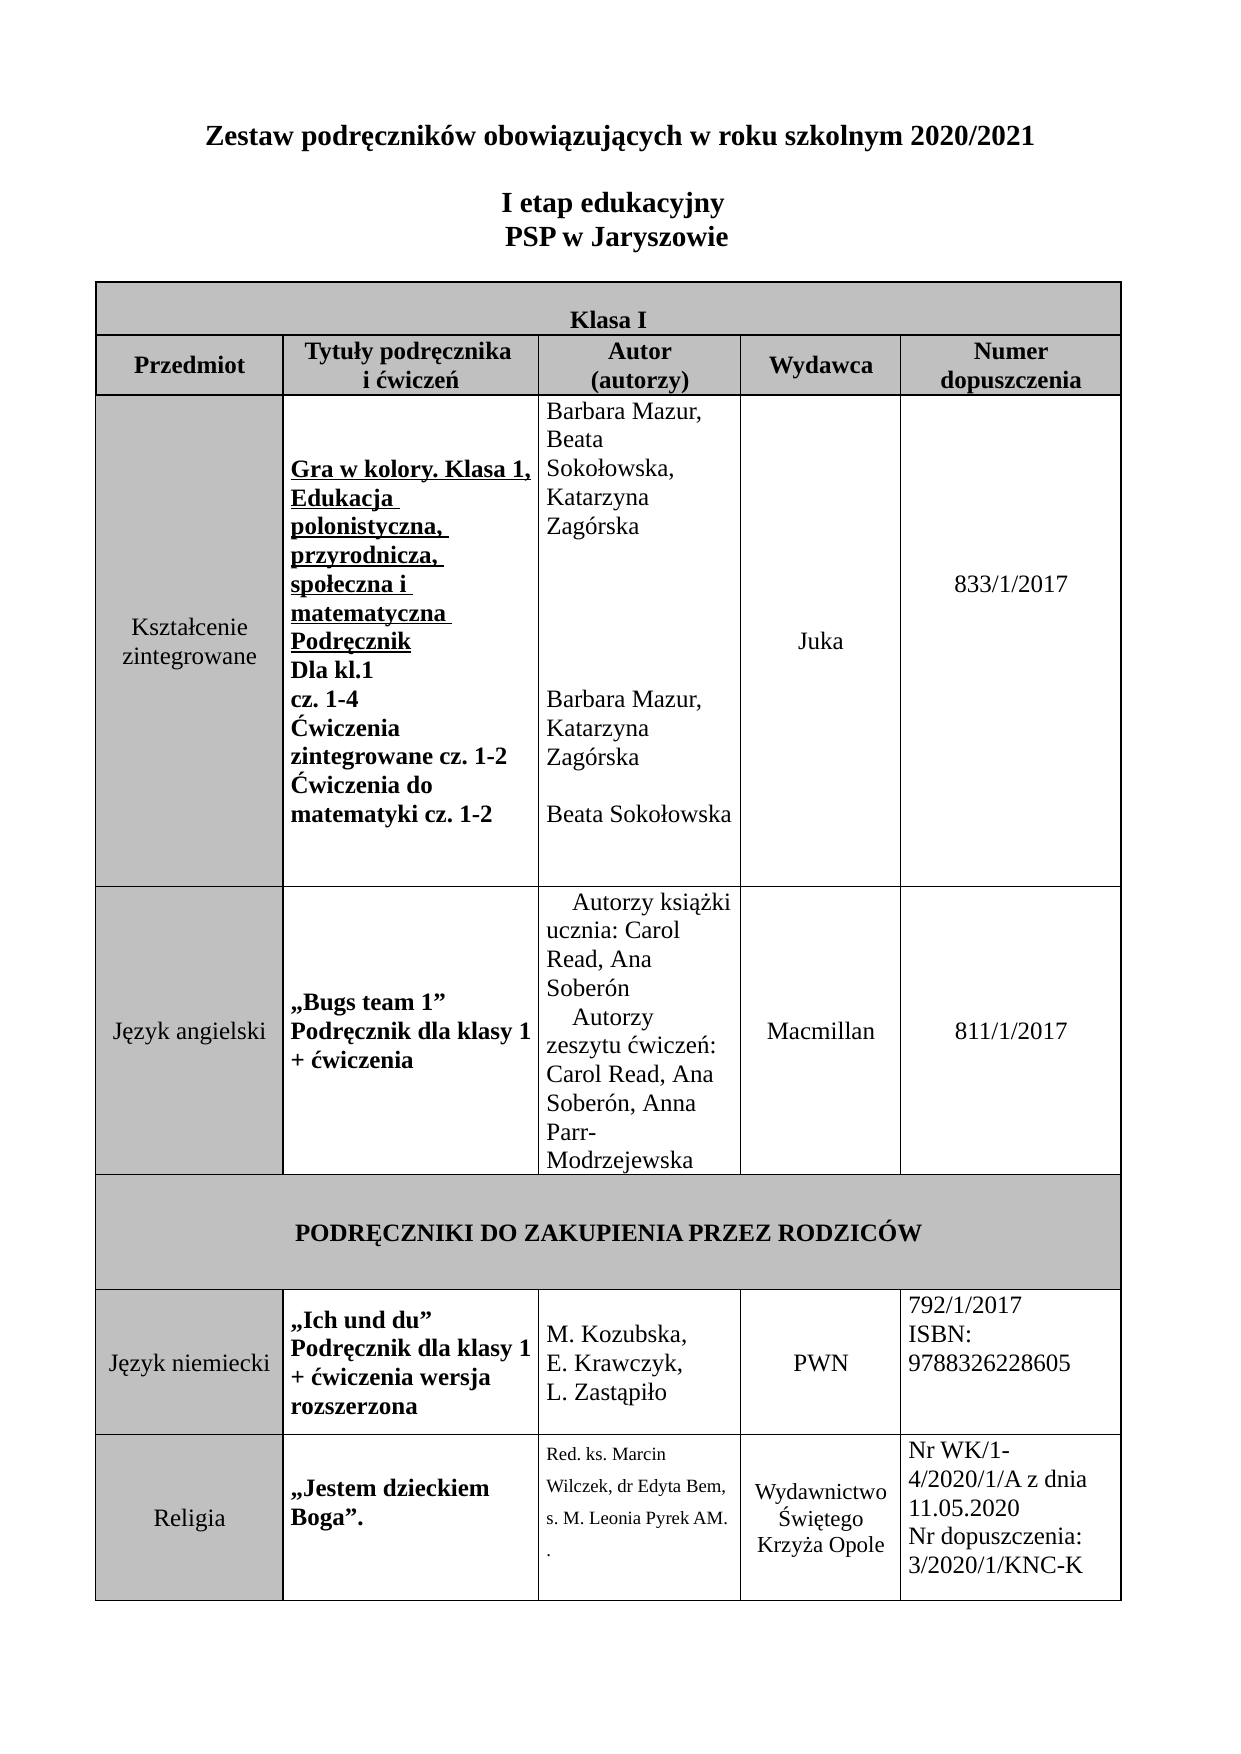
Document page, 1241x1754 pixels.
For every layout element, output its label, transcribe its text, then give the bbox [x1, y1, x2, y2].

table_cell Numer dopuszczenia [901, 336, 1120, 394]
table_cell Juka [741, 396, 900, 886]
table_cell 833/1/2017 [901, 396, 1120, 886]
table_cell Tytuły podręcznika i ćwiczeń [284, 336, 538, 394]
text PSP w Jaryszowie [118, 219, 1122, 252]
table_cell Język niemiecki [96, 1290, 282, 1434]
table_cell M. Kozubska, E. Krawczyk, L. Zastąpiło [539, 1290, 740, 1434]
table_cell Barbara Mazur, Beata Sokołowska, Katarzyna Zagórska Barbara Mazur, Katarzyna Zagórska Beata Sokołowska [539, 396, 740, 886]
table_cell 792/1/2017 ISBN: 9788326228605 [901, 1290, 1120, 1434]
table_cell Macmillan [741, 887, 900, 1174]
table_cell Religia [96, 1435, 282, 1600]
table_cell Red. ks. Marcin Wilczek, dr Edyta Bem, s. M. Leonia Pyrek AM. . [539, 1435, 740, 1600]
table_cell Nr WK/1-4/2020/1/A z dnia 11.05.2020 Nr dopuszczenia: 3/2020/1/KNC-K [901, 1435, 1120, 1600]
table_cell  Autorzy książki ucznia: Carol Read, Ana Soberón  Autorzy zeszytu ćwiczeń: Carol Read, Ana Soberón, Anna Parr-Modrzejewska [539, 887, 740, 1174]
table_cell Kształcenie zintegrowane [96, 396, 282, 886]
table_cell „Ich und du” Podręcznik dla klasy 1 + ćwiczenia wersja rozszerzona [284, 1290, 538, 1434]
table_header Klasa I [97, 283, 1120, 334]
table_cell PODRĘCZNIKI DO ZAKUPIENIA PRZEZ RODZICÓW [96, 1175, 1120, 1289]
table_cell Autor (autorzy) [539, 336, 740, 394]
text Zestaw podręczników obowiązujących w roku szkolnym 2020/2021 [118, 118, 1122, 152]
table_cell PWN [741, 1290, 900, 1434]
table_cell Gra w kolory. Klasa 1, Edukacja polonistyczna, przyrodnicza, społeczna i matematyczna Podręcznik Dla kl.1 cz. 1-4 Ćwiczenia zintegrowane cz. 1-2 Ćwiczenia do matematyki cz. 1-2 [284, 396, 538, 886]
table_cell Wydawca [741, 336, 900, 394]
table_cell Wydawnictwo Świętego Krzyża Opole [741, 1435, 900, 1600]
text I etap edukacyjny [118, 185, 1122, 219]
table_cell 811/1/2017 [901, 887, 1120, 1174]
table_cell Przedmiot [97, 336, 282, 394]
table_cell Język angielski [96, 887, 282, 1174]
table_cell „Jestem dzieckiem Boga”. [284, 1435, 538, 1600]
table_cell „Bugs team 1” Podręcznik dla klasy 1 + ćwiczenia [284, 887, 538, 1174]
